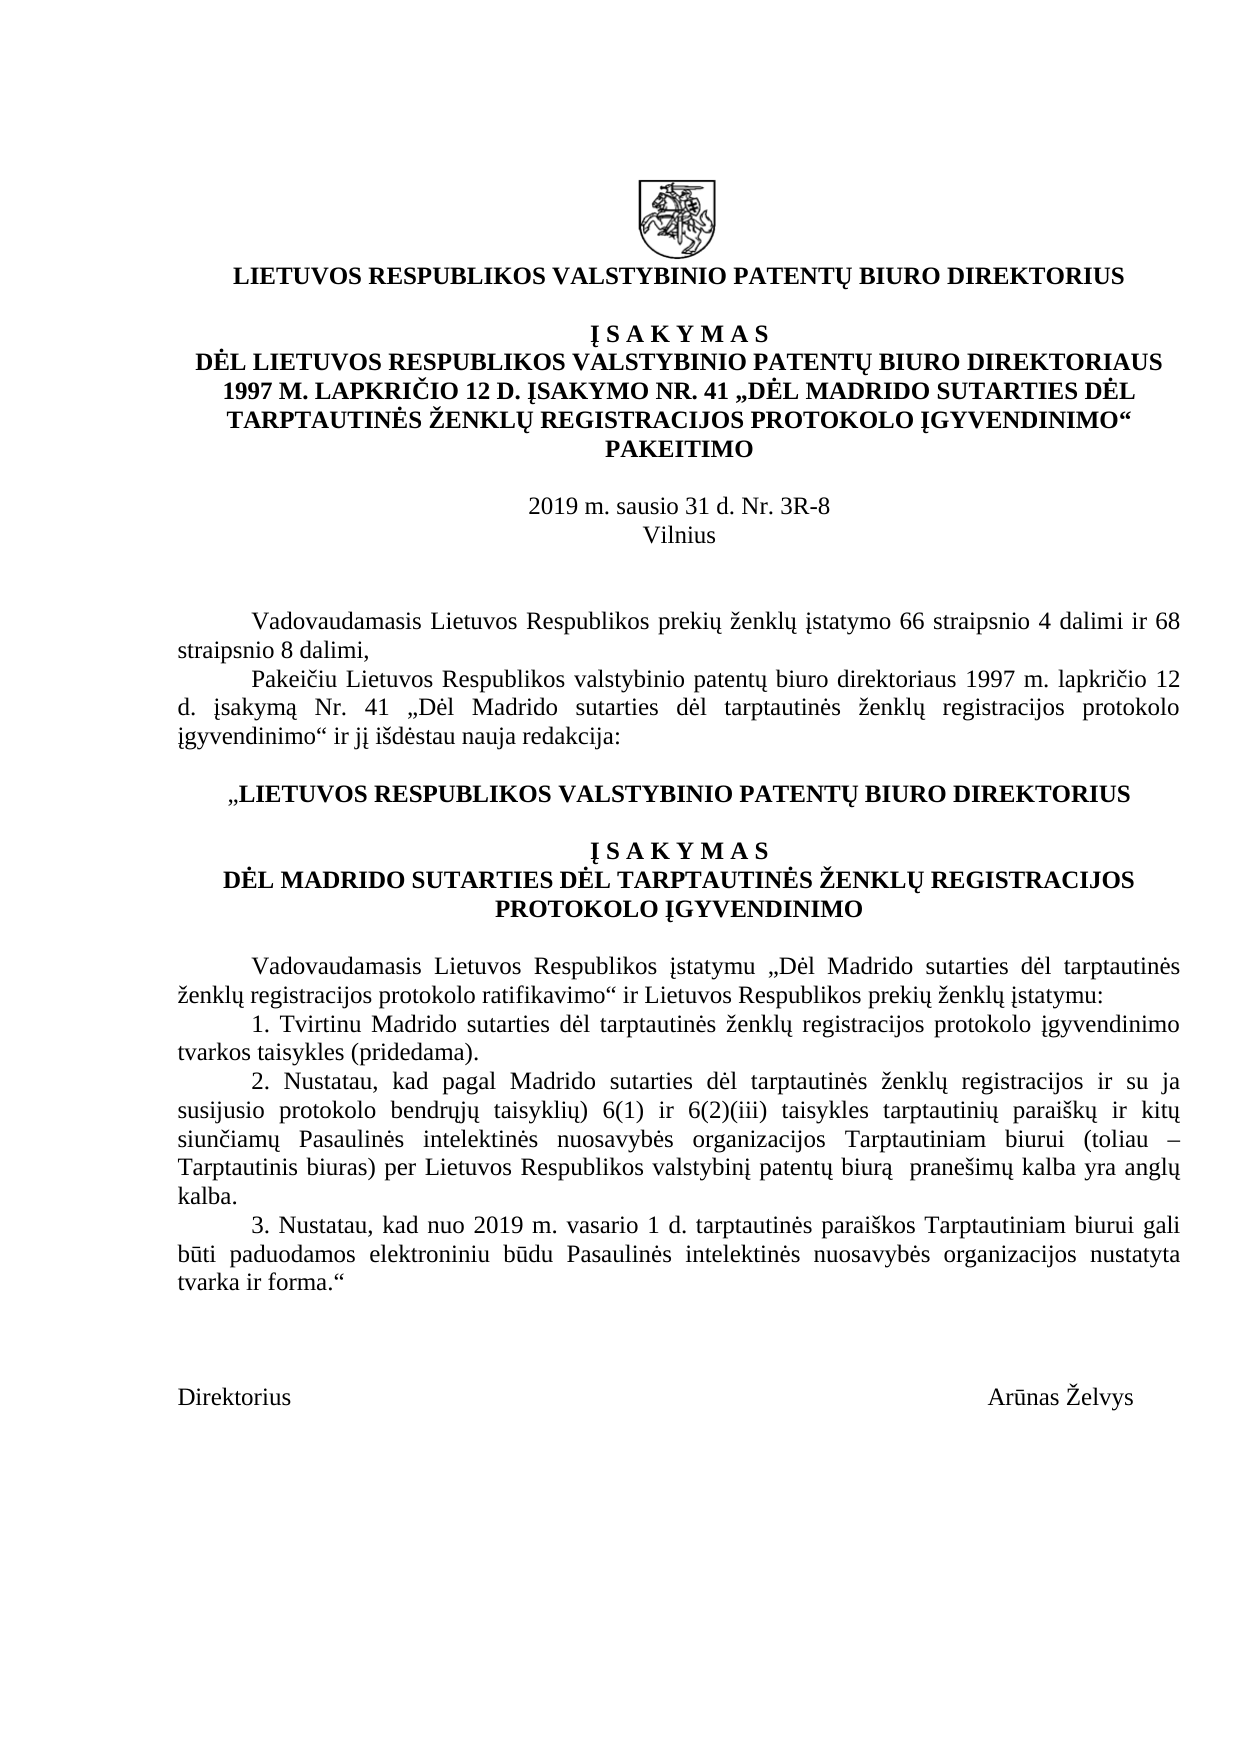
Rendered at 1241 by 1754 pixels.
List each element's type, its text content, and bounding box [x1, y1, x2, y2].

text Vadovaudamasis Lietuvos Respublikos prekių ženklų įstatymo 66 straipsnio 4 dalimi ir 68 straipsnio 8 dalimi, [177, 606, 1181, 664]
text DĖL LIETUVOS RESPUBLIKOS VALSTYBINIO PATENTŲ BIURO DIREKTORIAUS 1997 M. LAPKRIČIO 12 D. ĮSAKYMO NR. 41 „DĖL MADRIDO SUTARTIES DĖL TARPTAUTINĖS ŽENKLŲ REGISTRACIJOS PROTOKOLO ĮGYVENDINIMO“ PAKEITIMO [177, 347, 1181, 462]
text Vilnius [177, 520, 1181, 549]
text Į S A K Y M A S [177, 836, 1181, 865]
text Pakeičiu Lietuvos Respublikos valstybinio patentų biuro direktoriaus 1997 m. lapkričio 12 d. įsakymą Nr. 41 „Dėl Madrido sutarties dėl tarptautinės ženklų registracijos protokolo įgyvendinimo“ ir jį išdėstau nauja redakcija: [177, 664, 1181, 750]
text Direktorius Arūnas Želvys [177, 1382, 1181, 1411]
text 3. Nustatau, kad nuo 2019 m. vasario 1 d. tarptautinės paraiškos Tarptautiniam biurui gali būti paduodamos elektroniniu būdu Pasaulinės intelektinės nuosavybės organizacijos nustatyta tvarka ir forma.“ [177, 1210, 1181, 1296]
text DĖL MADRIDO SUTARTIES DĖL TARPTAUTINĖS ŽENKLŲ REGISTRACIJOS PROTOKOLO ĮGYVENDINIMO [177, 865, 1181, 922]
text Į S A K Y M A S [177, 319, 1181, 347]
text LIETUVOS RESPUBLIKOS VALSTYBINIO PATENTŲ BIURO DIREKTORIUS [177, 261, 1181, 290]
text 2019 m. sausio 31 d. Nr. 3R-8 [177, 491, 1181, 520]
text 2. Nustatau, kad pagal Madrido sutarties dėl tarptautinės ženklų registracijos ir su ja susijusio protokolo bendrųjų taisyklių) 6(1) ir 6(2)(iii) taisykles tarptautinių paraiškų ir kitų siunčiamų Pasaulinės intelektinės nuosavybės organizacijos Tarptautiniam biurui (toliau – Tarptautinis biuras) per Lietuvos Respublikos valstybinį patentų biurą pranešimų kalba yra anglų kalba. [177, 1066, 1181, 1210]
text „LIETUVOS RESPUBLIKOS VALSTYBINIO PATENTŲ BIURO DIREKTORIUS [177, 779, 1181, 807]
text 1. Tvirtinu Madrido sutarties dėl tarptautinės ženklų registracijos protokolo įgyvendinimo tvarkos taisykles (pridedama). [177, 1009, 1181, 1066]
text Vadovaudamasis Lietuvos Respublikos įstatymu „Dėl Madrido sutarties dėl tarptautinės ženklų registracijos protokolo ratifikavimo“ ir Lietuvos Respublikos prekių ženklų įstatymu: [177, 951, 1181, 1009]
